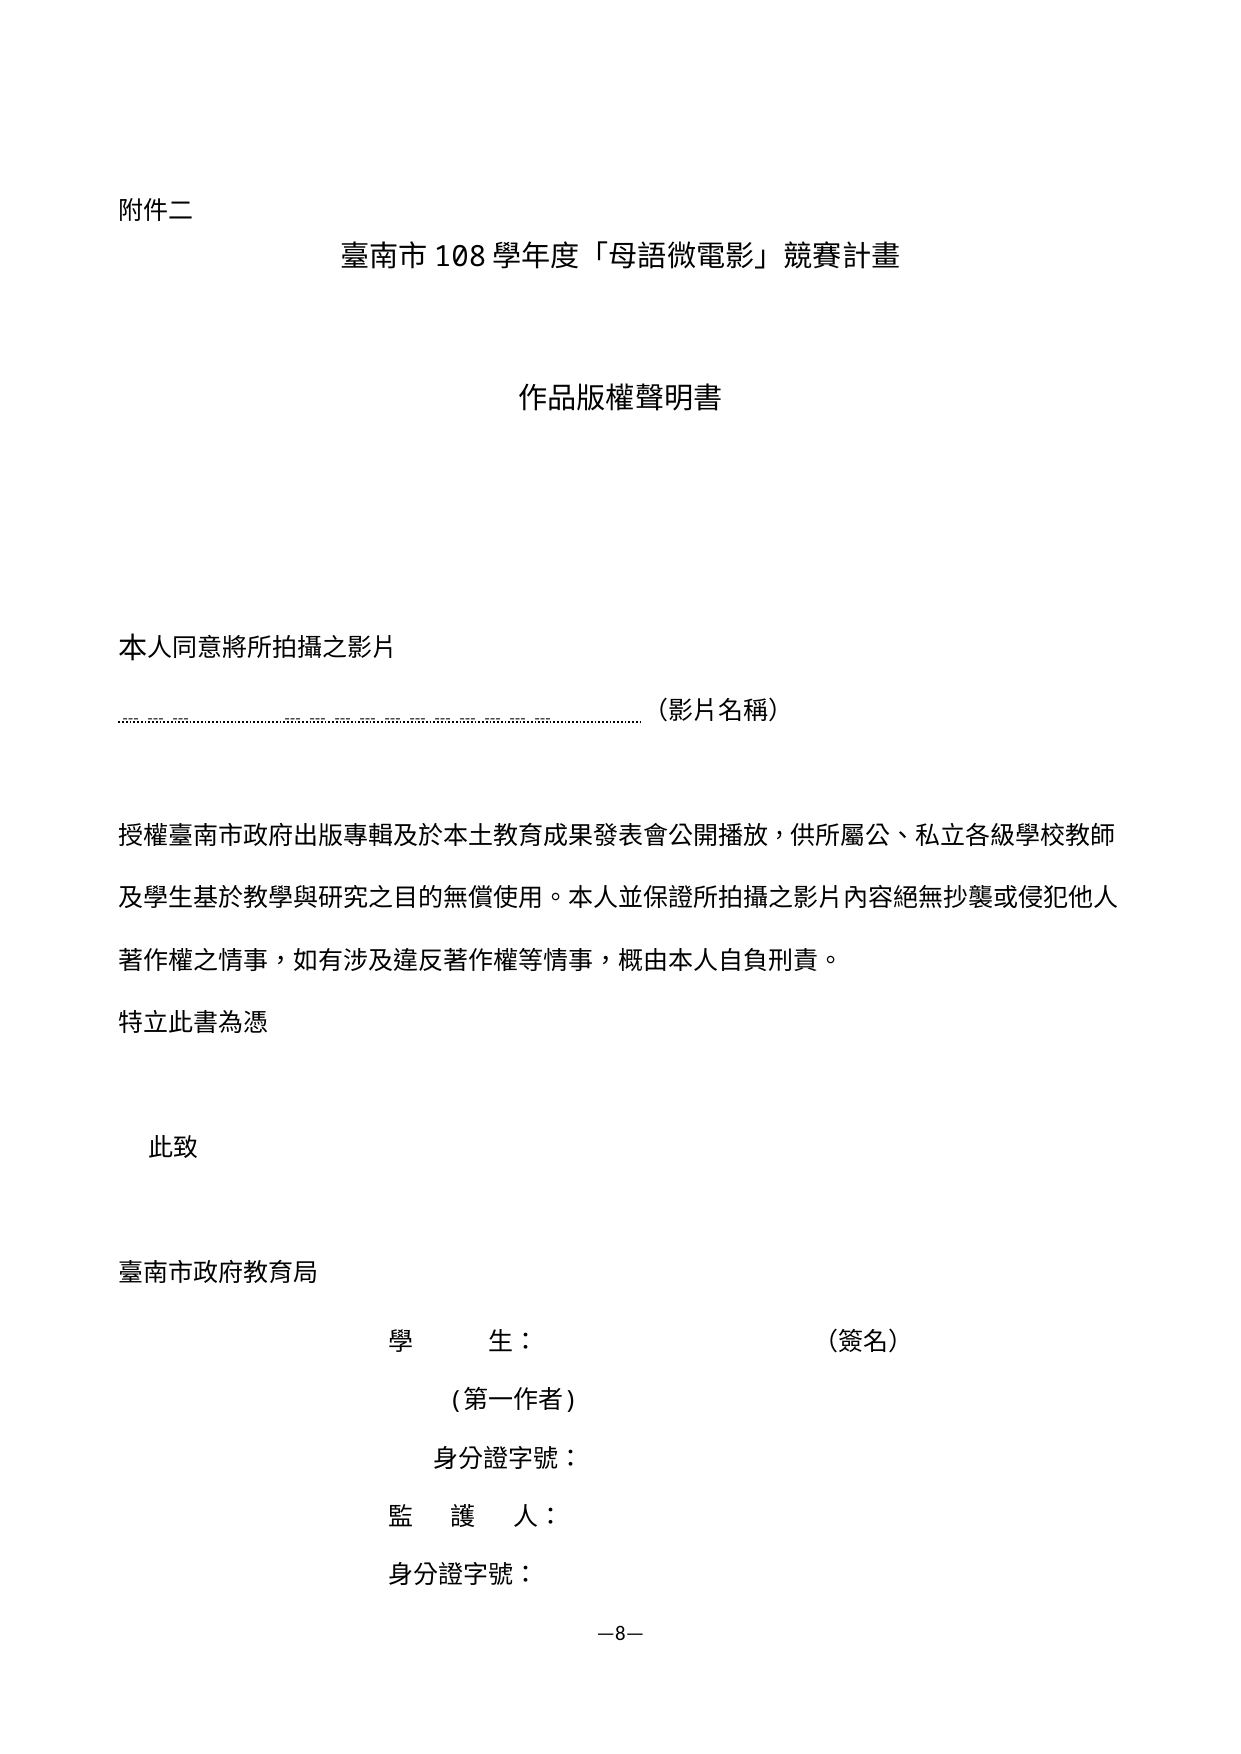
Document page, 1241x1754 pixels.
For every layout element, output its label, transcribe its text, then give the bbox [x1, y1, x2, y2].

text 監 護 人： [118, 1474, 1122, 1533]
text 本人同意將所拍攝之影片 [118, 604, 1122, 667]
text 作品版權聲明書 [118, 354, 1122, 417]
text 授權臺南市政府出版專輯及於本土教育成果發表會公開播放，供所屬公、私立各級學校教師及學生基於教學與研究之目的無償使用。本人並保證所拍攝之影片內容絕無抄襲或侵犯他人著作權之情事，如有涉及違反著作權等情事，概由本人自負刑責。 特立此書為憑 [118, 792, 1122, 1042]
text 臺南市政府教育局 [118, 1229, 1122, 1292]
text 學 生： （簽名） [118, 1299, 1122, 1358]
text 身分證字號： [118, 1416, 1122, 1474]
text 臺南市108學年度「母語微電影」競賽計畫 [118, 229, 1122, 275]
text (第一作者) [118, 1358, 1122, 1416]
text 身分證字號： [118, 1533, 1122, 1591]
text 附件二 [118, 167, 1122, 229]
text ﹍﹍﹍ ﹍﹍﹍﹍﹍﹍﹍﹍﹍﹍﹍ （影片名稱） [118, 667, 1122, 729]
text 此致 [118, 1104, 1122, 1167]
